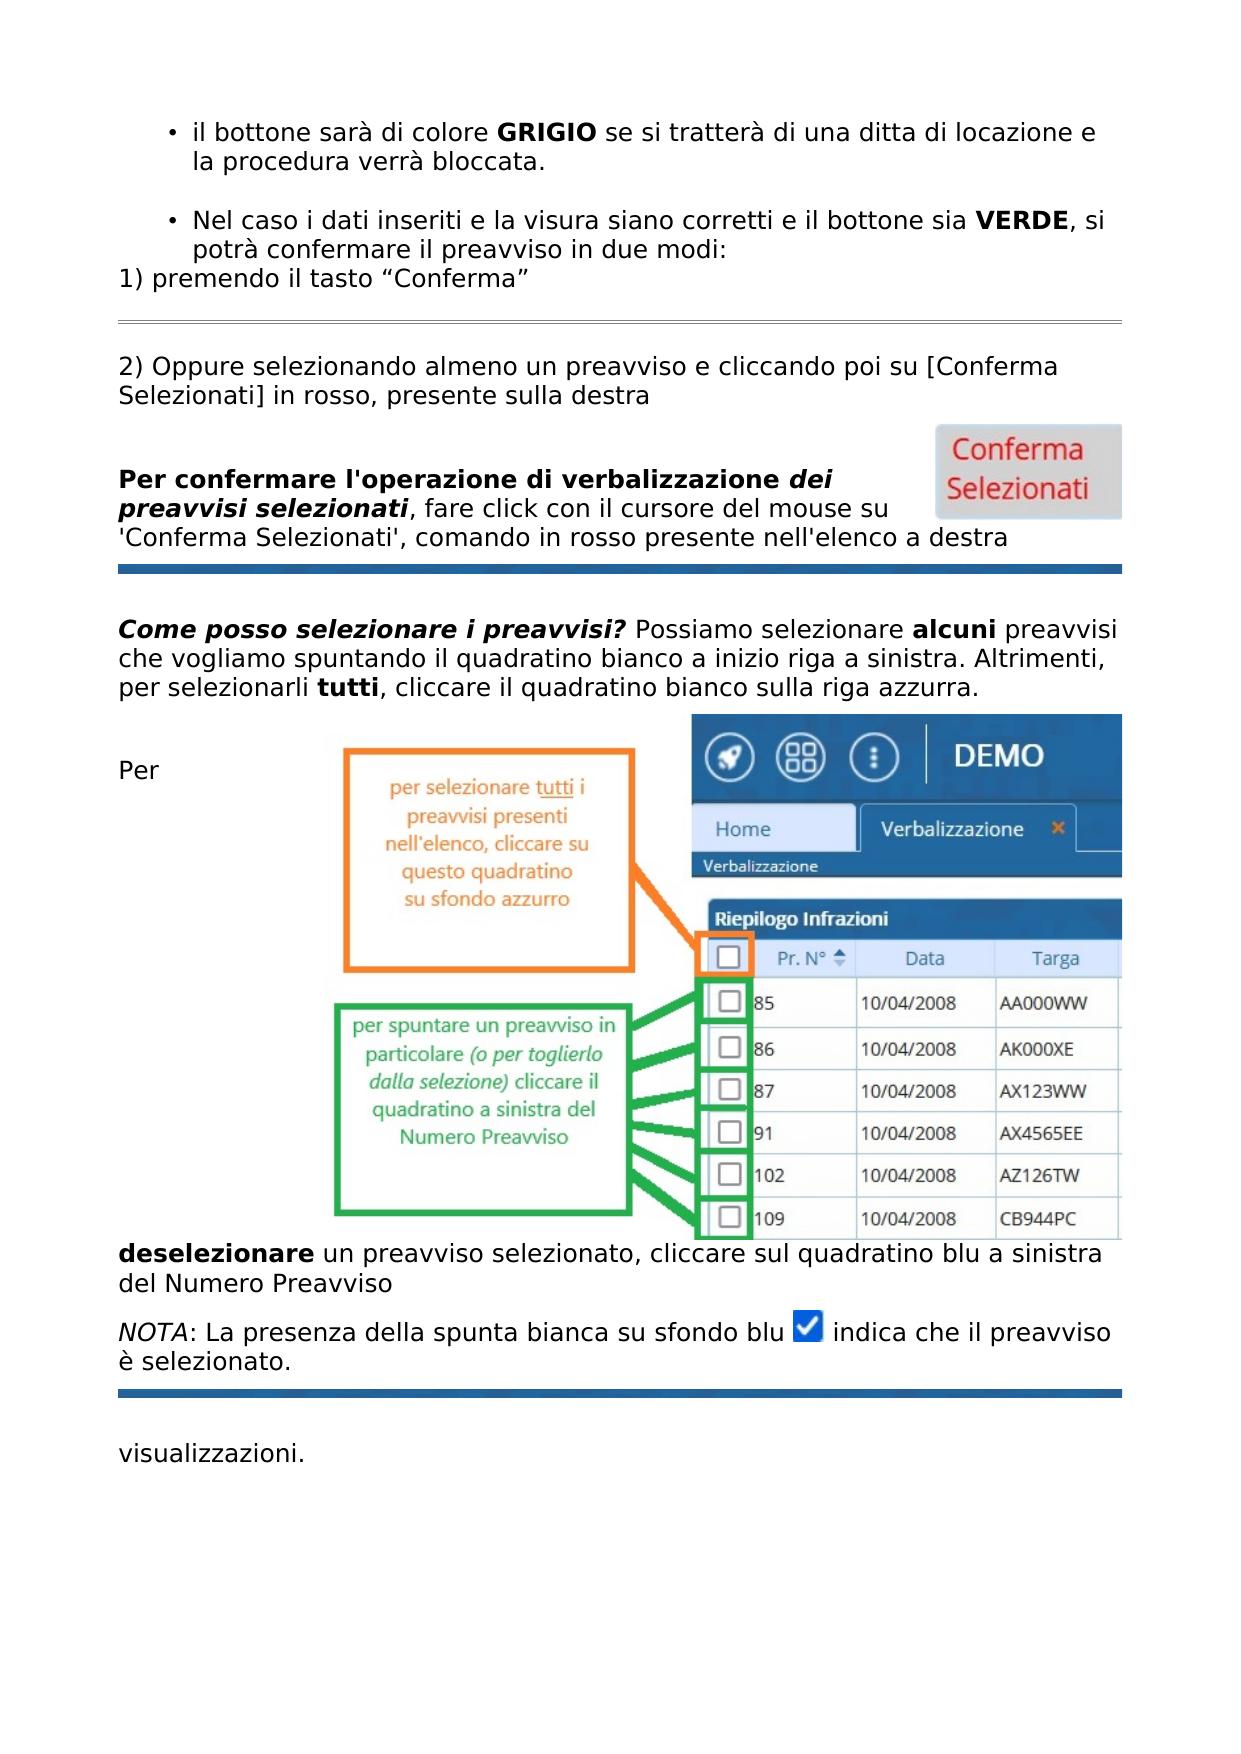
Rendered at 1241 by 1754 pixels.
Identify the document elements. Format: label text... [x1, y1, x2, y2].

text NOTA: La presenza della spunta bianca su sfondo blu indica che il preavviso è selezionato. [118, 1310, 1122, 1377]
list il bottone sarà di colore GRIGIO se si tratterà di una ditta di locazione e la procedura verrà bloccata. [177, 118, 1122, 176]
text 2) Oppure selezionando almeno un preavviso e cliccando poi su [Conferma Selezionati] in rosso, presente sulla destra [118, 352, 1122, 411]
text 1) premendo il tasto “Conferma” [118, 264, 1122, 293]
text Come posso selezionare i preavvisi? Possiamo selezionare alcuni preavvisi che vogliamo spuntando il quadratino bianco a inizio riga a sinistra. Altrimenti, per selezionarli tutti, cliccare il quadratino bianco sulla riga azzurra. [118, 615, 1122, 702]
picture [262, 714, 1123, 1240]
text Per confermare l'operazione di verbalizzazione dei preavvisi selezionati, fare click con il cursore del mouse su 'Conferma Selezionati', comando in rosso presente nell'elenco a destra [118, 465, 1122, 552]
picture [118, 564, 1123, 574]
list Nel caso i dati inseriti e la visura siano corretti e il bottone sia VERDE, si potrà confermare il preavviso in due modi: [177, 206, 1122, 264]
picture [793, 1310, 825, 1342]
picture [118, 1389, 1123, 1398]
picture [934, 423, 1123, 521]
text Per deselezionare un preavviso selezionato, cliccare sul quadratino blu a sinistra del Numero Preavviso [118, 756, 1122, 1298]
text visualizzazioni. [118, 1439, 1122, 1468]
